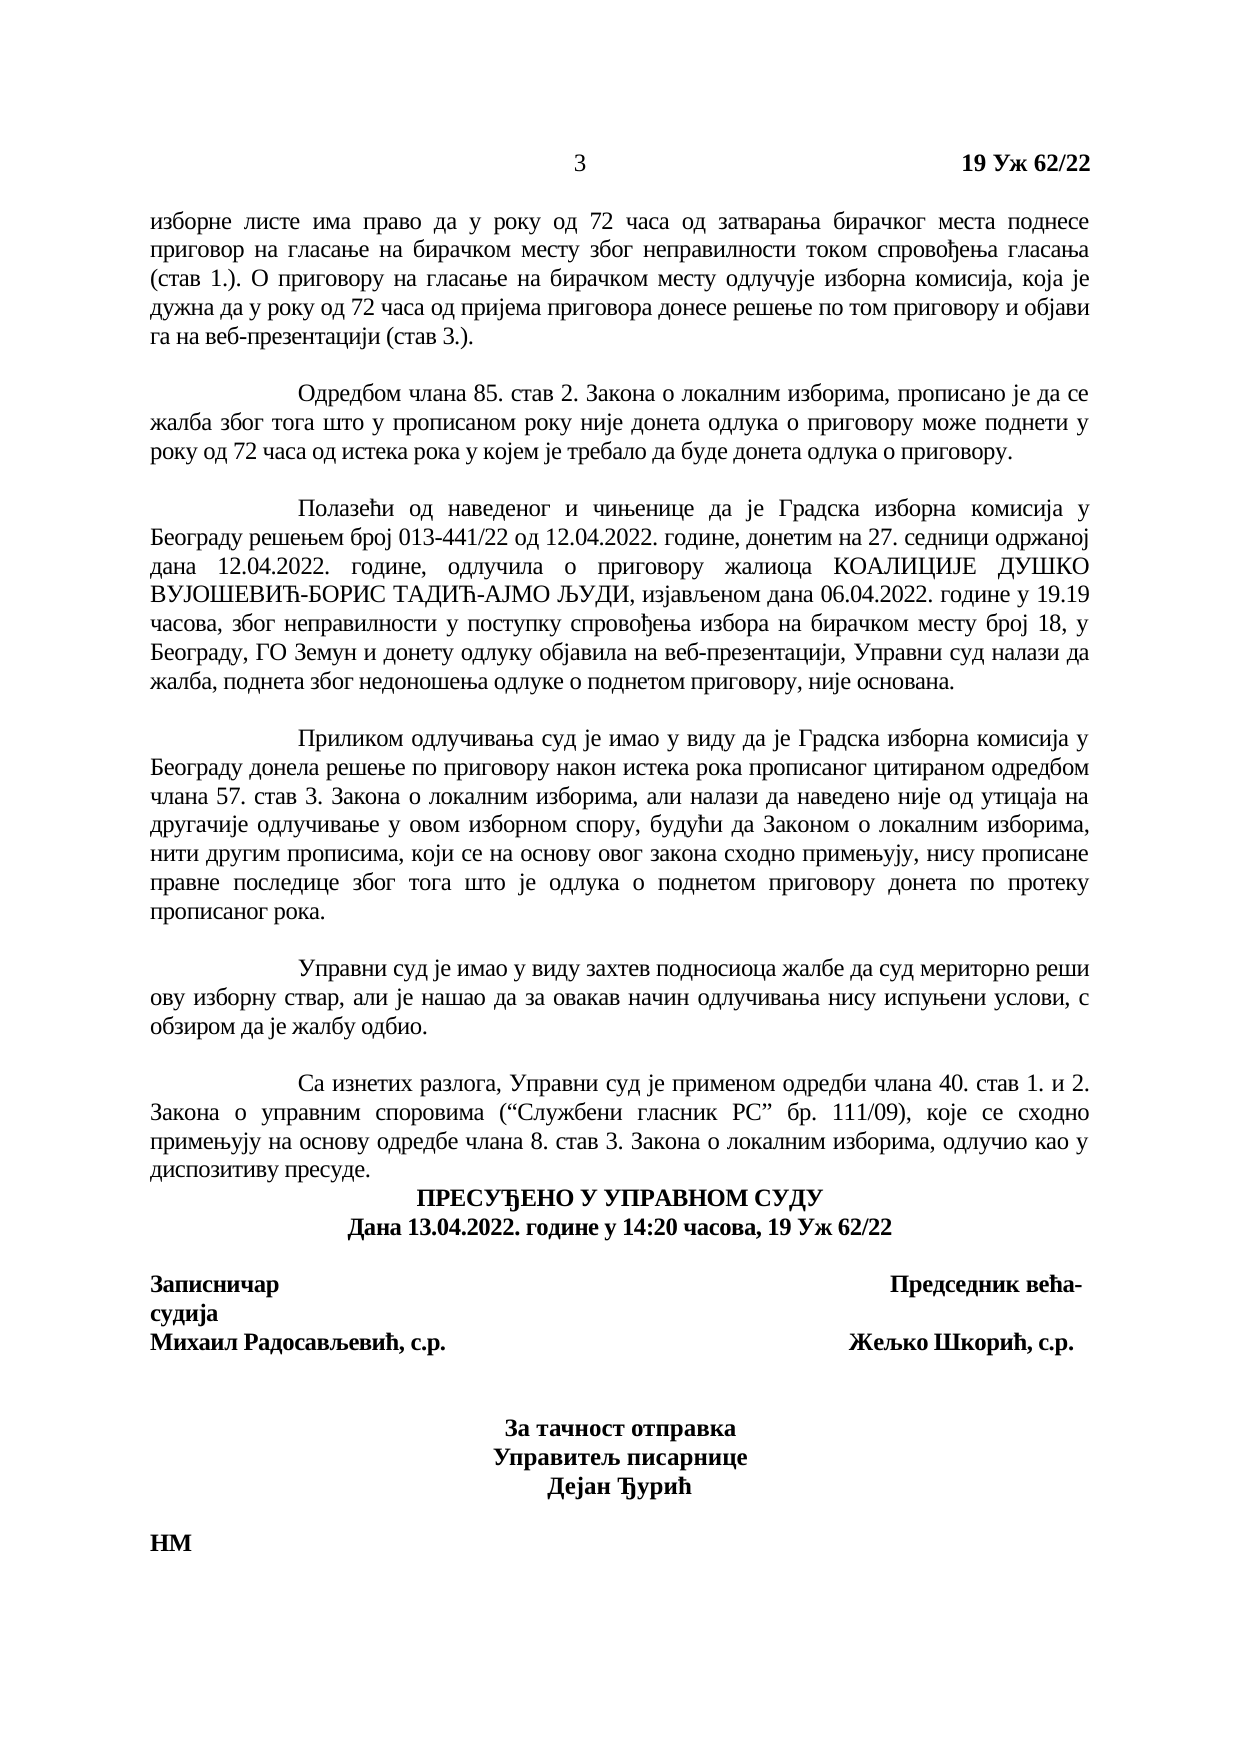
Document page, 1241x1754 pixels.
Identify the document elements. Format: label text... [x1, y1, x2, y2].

text Записничар Председник већа-судија [150, 1269, 1091, 1327]
text Приликом одлучивања суд је имао у виду да је Градска изборна комисија у Београду донела решење по приговору након истека рока прописаног цитираном одредбом члана 57. став 3. Закона о локалним изборима, али налази да наведено није од утицаја на другачије одлучивање у овом изборном спору, будући да Законом о локалним изборима, нити другим прописима, који се на основу овог закона сходно примењују, нису прописане правне последице због тога што је одлука о поднетом приговору донета по протеку прописаног рока. [150, 723, 1091, 924]
text Дана 13.04.2022. године у 14:20 часова, 19 Уж 62/22 [150, 1212, 1091, 1241]
text За тачност отправка [150, 1413, 1091, 1442]
text ПРЕСУЂЕНО У УПРАВНОМ СУДУ [150, 1183, 1091, 1212]
text Полазећи од наведеног и чињенице да је Градска изборна комисија у Београду решењем број 013-441/22 од 12.04.2022. године, донетим на 27. седници одржаној дана 12.04.2022. године, одлучила о приговору жалиоца КОАЛИЦИЈЕ ДУШКО ВУЈОШЕВИЋ-БОРИС ТАДИЋ-АЈМО ЉУДИ, изјављеном дана 06.04.2022. године у 19.19 часова, због неправилности у поступку спровођења избора на бирачком месту број 18, у Београду, ГО Земун и донету одлуку објавила на веб-презентацији, Управни суд налази да жалба, поднета због недоношења одлуке о поднетом приговору, није основана. [150, 493, 1091, 694]
text Управни суд је имао у виду захтев подносиоца жалбе да суд мериторно реши ову изборну ствар, али је нашао да за овакав начин одлучивања нису испуњени услови, с обзиром да је жалбу одбио. [150, 953, 1091, 1039]
text Са изнетих разлога, Управни суд је применом одредби члана 40. став 1. и 2. Закона о управним споровима (“Службени гласник РС” бр. 111/09), које се сходно примењују на основу одредбе члана 8. став 3. Закона о локалним изборима, одлучио као у диспозитиву пресуде. [150, 1068, 1091, 1183]
text изборне листе има право да у року од 72 часа од затварања бирачког места поднесе приговор на гласање на бирачком месту због неправилности током спровођења гласања (став 1.). О приговору на гласање на бирачком месту одлучује изборна комисија, која је дужна да у року од 72 часа од пријема приговора донесе решење по том приговору и објави га на веб-презентацији (став 3.). [150, 206, 1091, 349]
text НМ [150, 1528, 1089, 1557]
text Управитељ писарнице [150, 1442, 1091, 1471]
text Михаил Радосављевић, с.р. Жељко Шкорић, с.р. [150, 1327, 1091, 1356]
text Дејан Ђурић [150, 1471, 1089, 1499]
text Одредбом члана 85. став 2. Закона о локалним изборима, прописано је да се жалба због тога што у прописаном року није донета одлука о приговору може поднети у року од 72 часа од истека рока у којем је требало да буде донета одлука о приговору. [150, 378, 1091, 464]
